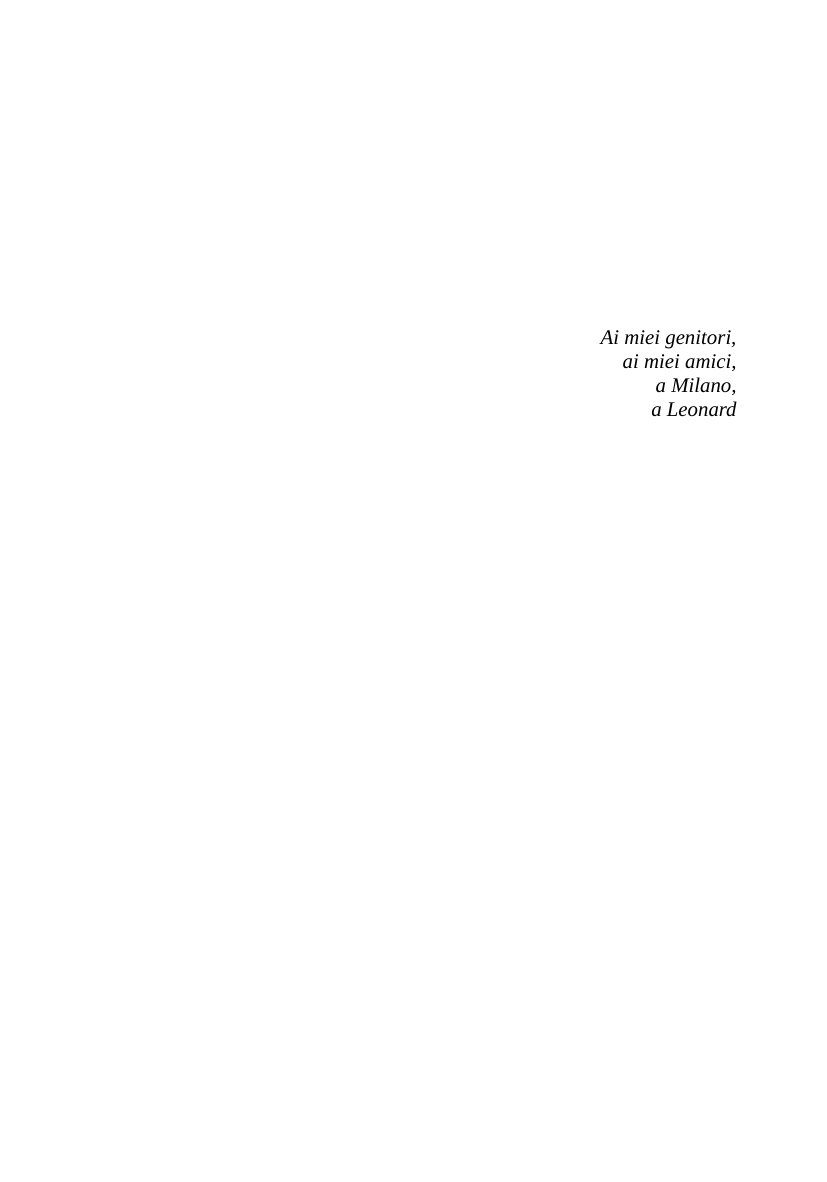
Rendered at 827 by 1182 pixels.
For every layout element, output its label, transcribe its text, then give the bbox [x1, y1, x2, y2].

text Ai miei genitori, [148, 325, 738, 349]
text a Leonard [148, 397, 738, 421]
text ai miei amici, [148, 349, 738, 373]
text a Milano, [148, 373, 738, 397]
